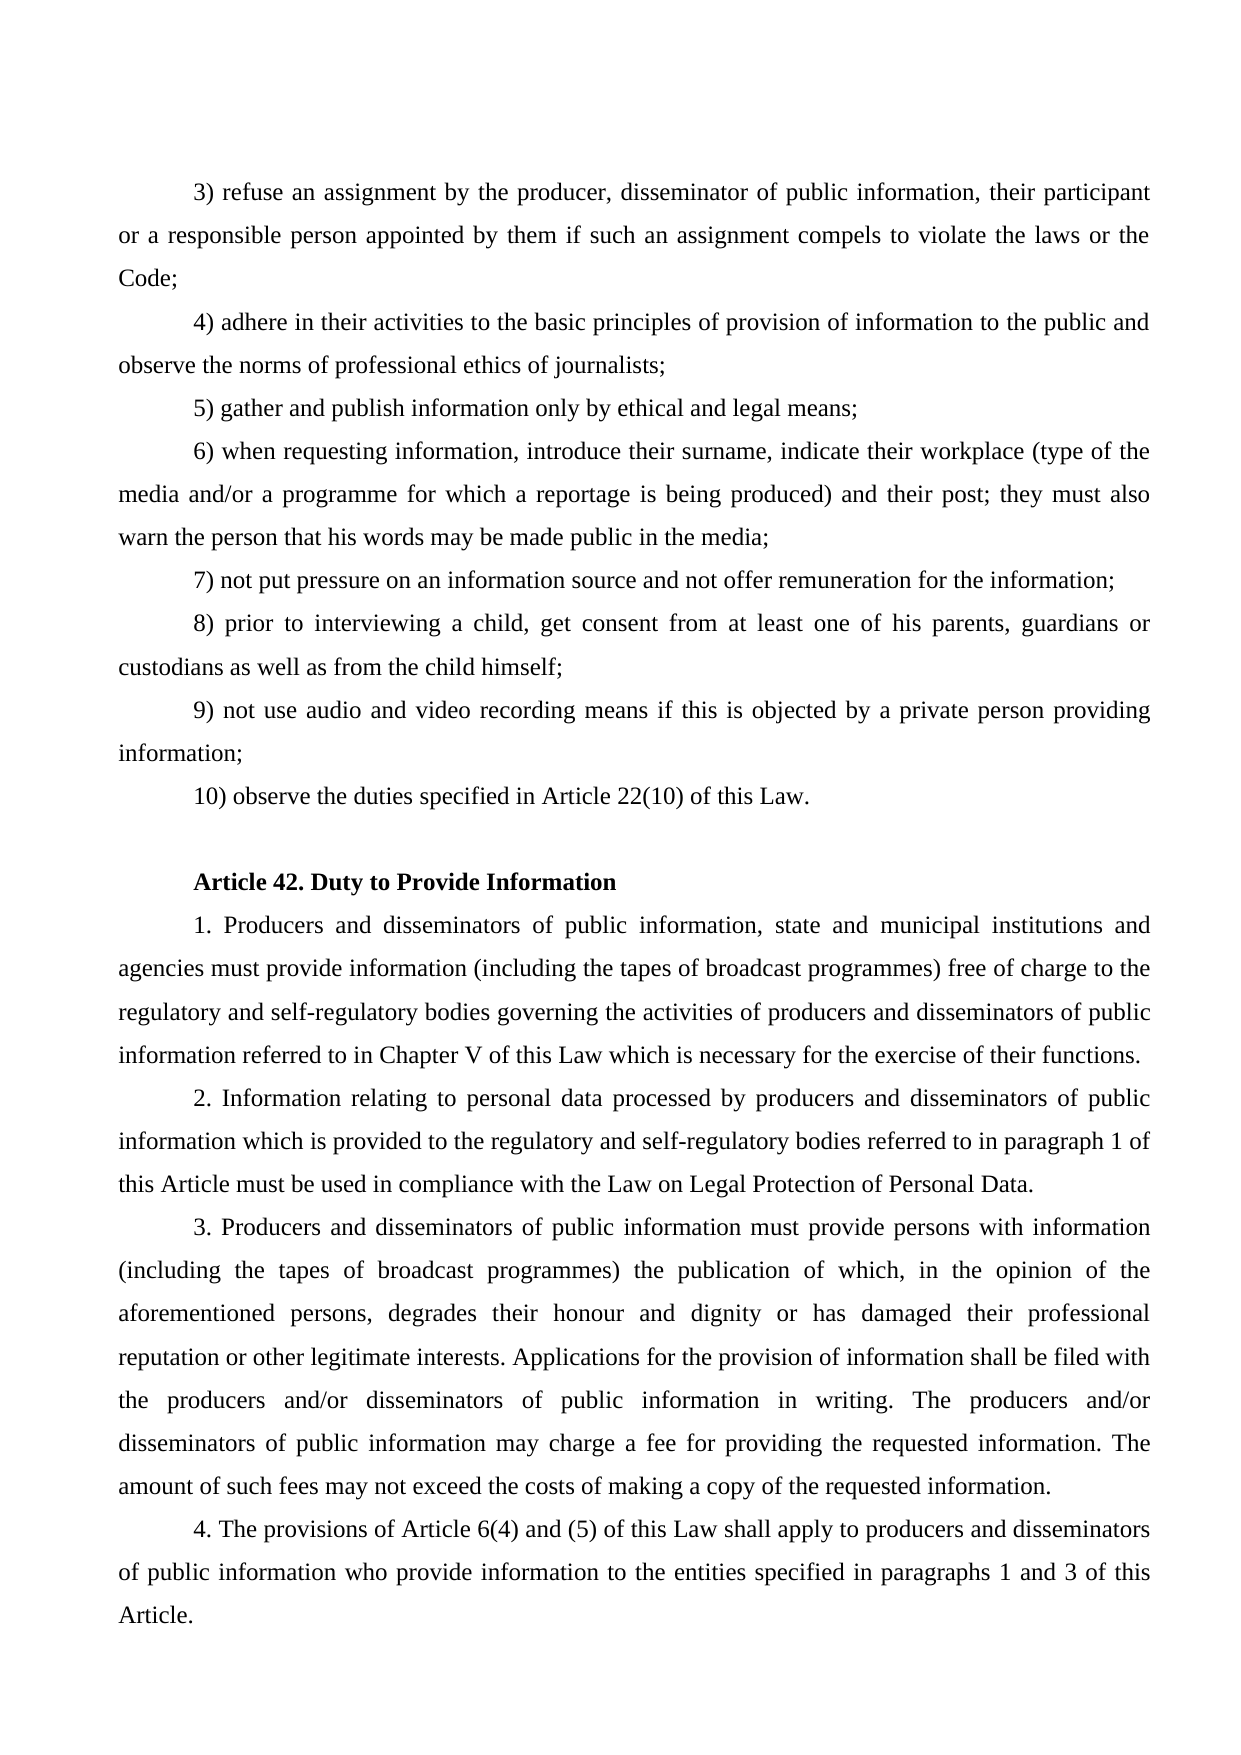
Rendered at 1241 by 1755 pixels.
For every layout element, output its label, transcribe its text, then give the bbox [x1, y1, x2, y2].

text 1. Producers and disseminators of public information, state and municipal institutions and agencies must provide information (including the tapes of broadcast programmes) free of charge to the regulatory and self-regulatory bodies governing the activities of producers and disseminators of public information referred to in Chapter V of this Law which is necessary for the exercise of their functions. [118, 910, 1152, 1068]
text 4. The provisions of Article 6(4) and (5) of this Law shall apply to producers and disseminators of public information who provide information to the entities specified in paragraphs 1 and 3 of this Article. [118, 1514, 1152, 1629]
text 10) observe the duties specified in Article 22(10) of this Law. [118, 781, 1152, 810]
text 8) prior to interviewing a child, get consent from at least one of his parents, guardians or custodians as well as from the child himself; [118, 608, 1152, 680]
text 4) adhere in their activities to the basic principles of provision of information to the public and observe the norms of professional ethics of journalists; [118, 307, 1152, 378]
text 6) when requesting information, introduce their surname, indicate their workplace (type of the media and/or a programme for which a reportage is being produced) and their post; they must also warn the person that his words may be made public in the media; [118, 436, 1152, 551]
text 7) not put pressure on an information source and not offer remuneration for the information; [118, 565, 1152, 594]
text Article 42. Duty to Provide Information [118, 867, 1152, 896]
text 5) gather and publish information only by ethical and legal means; [118, 393, 1152, 422]
text 2. Information relating to personal data processed by producers and disseminators of public information which is provided to the regulatory and self-regulatory bodies referred to in paragraph 1 of this Article must be used in compliance with the Law on Legal Protection of Personal Data. [118, 1083, 1152, 1198]
text 3. Producers and disseminators of public information must provide persons with information (including the tapes of broadcast programmes) the publication of which, in the opinion of the aforementioned persons, degrades their honour and dignity or has damaged their professional reputation or other legitimate interests. Applications for the provision of information shall be filed with the producers and/or disseminators of public information in writing. The producers and/or disseminators of public information may charge a fee for providing the requested information. The amount of such fees may not exceed the costs of making a copy of the requested information. [118, 1212, 1152, 1500]
text 3) refuse an assignment by the producer, disseminator of public information, their participant or a responsible person appointed by them if such an assignment compels to violate the laws or the Code; [118, 177, 1152, 292]
text 9) not use audio and video recording means if this is objected by a private person providing information; [118, 695, 1152, 767]
